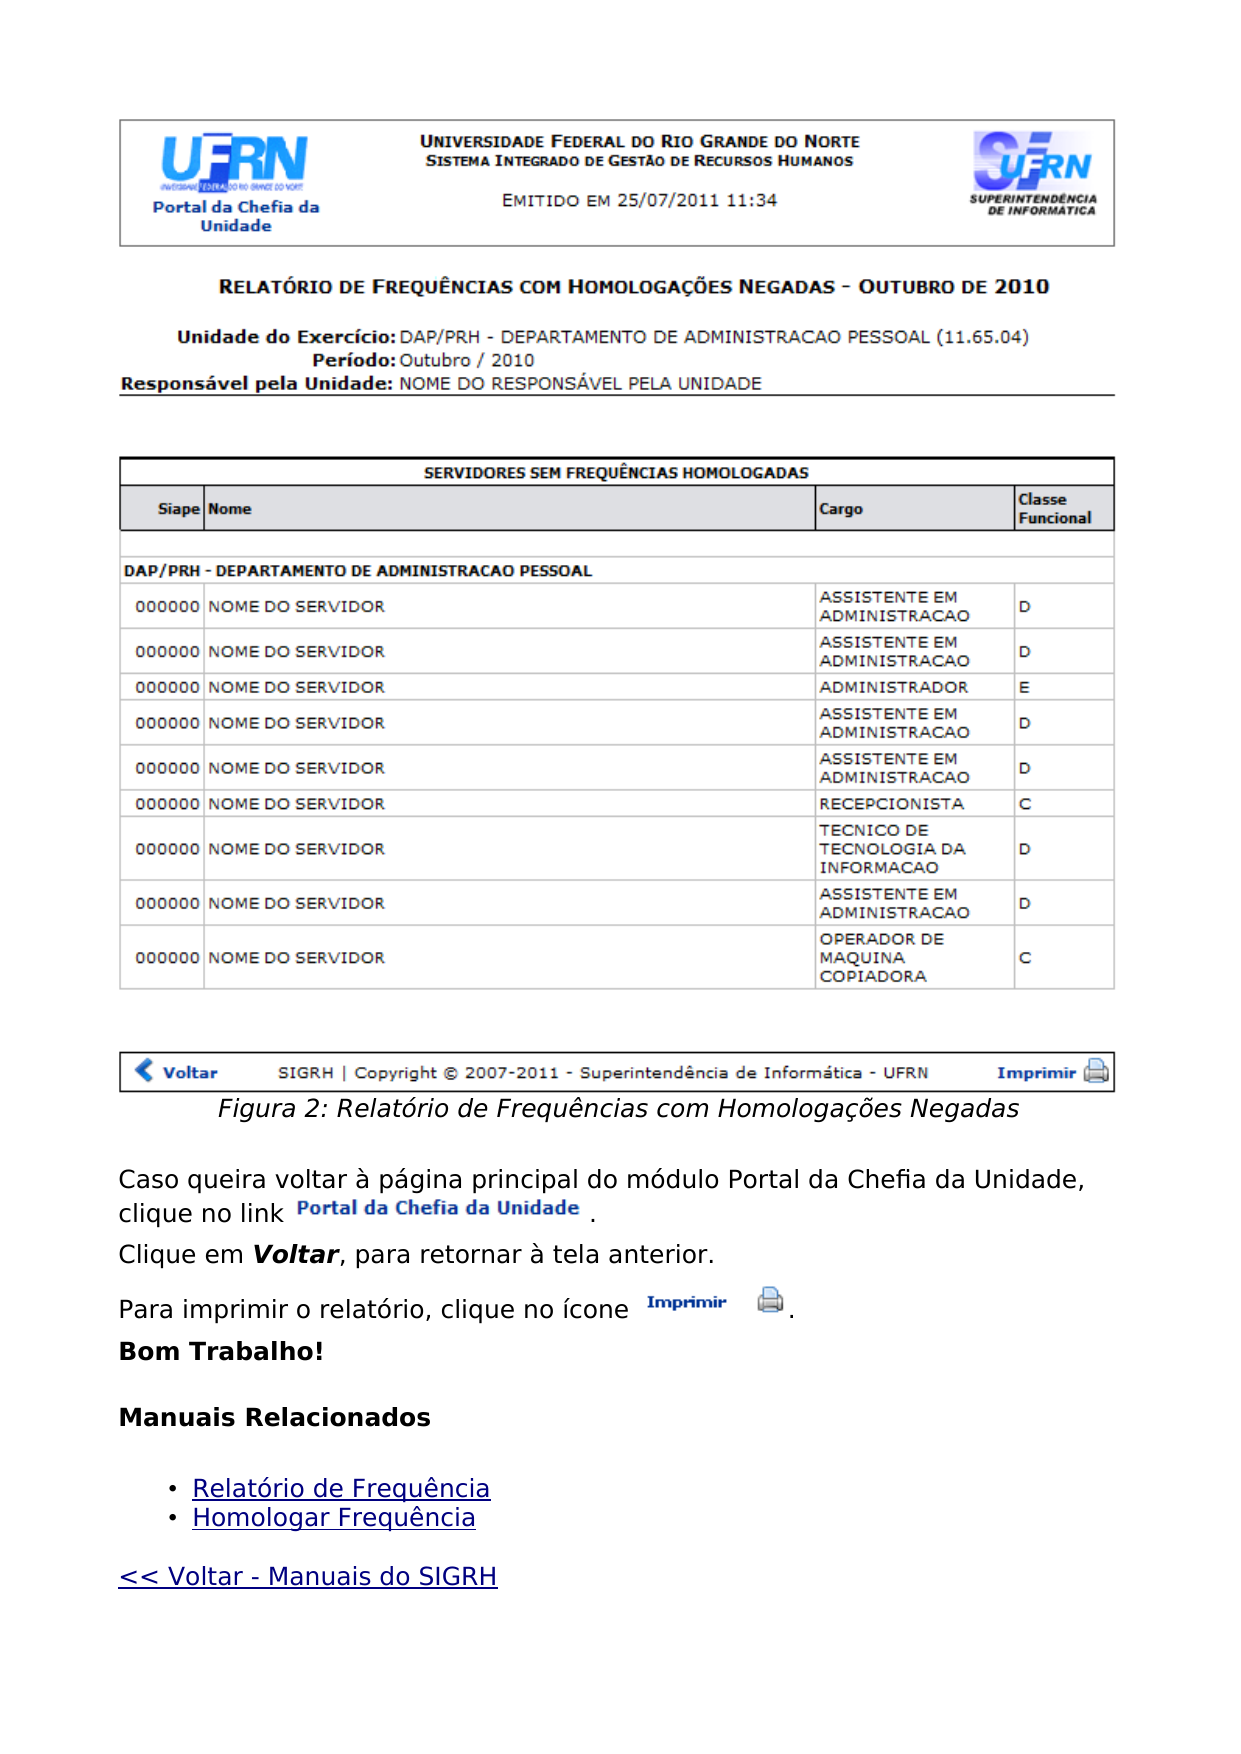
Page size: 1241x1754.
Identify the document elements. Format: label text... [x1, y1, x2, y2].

text << Voltar - Manuais do SIGRH [118, 1562, 1122, 1591]
picture [292, 1194, 589, 1223]
subtitle Manuais Relacionados [118, 1403, 1122, 1432]
picture [118, 118, 1123, 1094]
text Para imprimir o relatório, clique no ícone . [118, 1282, 1122, 1324]
text Bom Trabalho! [118, 1337, 1122, 1366]
picture [637, 1282, 788, 1319]
text Caso queira voltar à página principal do módulo Portal da Chefia da Unidade, clique no link . [118, 1165, 1122, 1228]
text Figura 2: Relatório de Frequências com Homologações Negadas [118, 1094, 1122, 1123]
text Clique em Voltar, para retornar à tela anterior. [118, 1241, 1122, 1270]
list Homologar Frequência [177, 1504, 1122, 1533]
list Relatório de Frequência [177, 1474, 1122, 1504]
